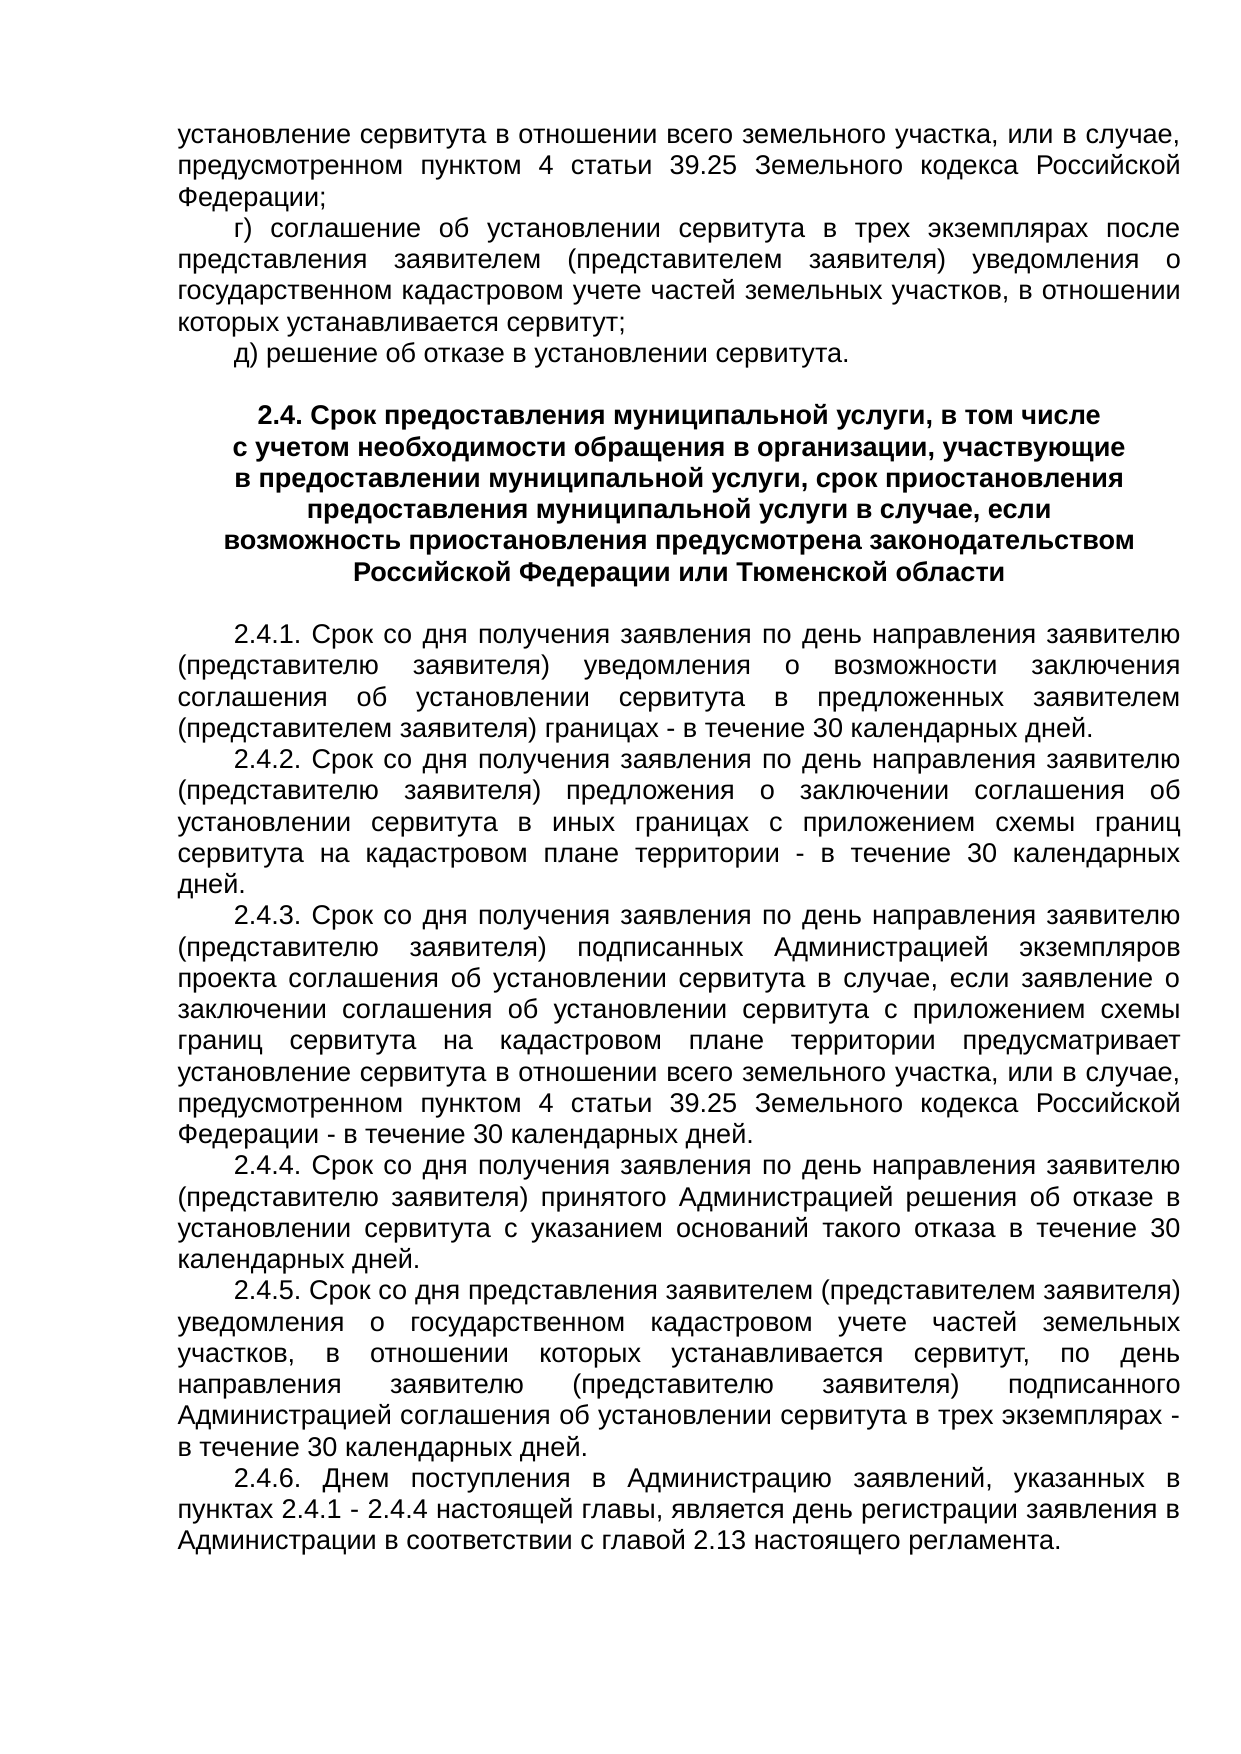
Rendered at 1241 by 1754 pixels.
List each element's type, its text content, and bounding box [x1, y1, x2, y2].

text 2.4.2. Срок со дня получения заявления по день направления заявителю (представителю заявителя) предложения о заключении соглашения об установлении сервитута в иных границах с приложением схемы границ сервитута на кадастровом плане территории - в течение 30 календарных дней. [177, 743, 1181, 899]
text предоставления муниципальной услуги в случае, если [177, 493, 1181, 524]
text 2.4.5. Срок со дня представления заявителем (представителем заявителя) уведомления о государственном кадастровом учете частей земельных участков, в отношении которых устанавливается сервитут, по день направления заявителю (представителю заявителя) подписанного Администрацией соглашения об установлении сервитута в трех экземплярах - в течение 30 календарных дней. [177, 1274, 1181, 1462]
text Российской Федерации или Тюменской области [177, 556, 1181, 587]
text 2.4.6. Днем поступления в Администрацию заявлений, указанных в пунктах 2.4.1 - 2.4.4 настоящей главы, является день регистрации заявления в Администрации в соответствии с главой 2.13 настоящего регламента. [177, 1462, 1181, 1556]
text д) решение об отказе в установлении сервитута. [177, 337, 1181, 368]
text 2.4.1. Срок со дня получения заявления по день направления заявителю (представителю заявителя) уведомления о возможности заключения соглашения об установлении сервитута в предложенных заявителем (представителем заявителя) границах - в течение 30 календарных дней. [177, 618, 1181, 743]
text 2.4.3. Срок со дня получения заявления по день направления заявителю (представителю заявителя) подписанных Администрацией экземпляров проекта соглашения об установлении сервитута в случае, если заявление о заключении соглашения об установлении сервитута с приложением схемы границ сервитута на кадастровом плане территории предусматривает установление сервитута в отношении всего земельного участка, или в случае, предусмотренном пунктом 4 статьи 39.25 Земельного кодекса Российской Федерации - в течение 30 календарных дней. [177, 899, 1181, 1149]
text 2.4. Срок предоставления муниципальной услуги, в том числе [177, 399, 1181, 431]
text установление сервитута в отношении всего земельного участка, или в случае, предусмотренном пунктом 4 статьи 39.25 Земельного кодекса Российской Федерации; [177, 118, 1181, 212]
text возможность приостановления предусмотрена законодательством [177, 524, 1181, 556]
text с учетом необходимости обращения в организации, участвующие [177, 431, 1181, 462]
text в предоставлении муниципальной услуги, срок приостановления [177, 462, 1181, 493]
text 2.4.4. Срок со дня получения заявления по день направления заявителю (представителю заявителя) принятого Администрацией решения об отказе в установлении сервитута с указанием оснований такого отказа в течение 30 календарных дней. [177, 1149, 1181, 1274]
text г) соглашение об установлении сервитута в трех экземплярах после представления заявителем (представителем заявителя) уведомления о государственном кадастровом учете частей земельных участков, в отношении которых устанавливается сервитут; [177, 212, 1181, 337]
